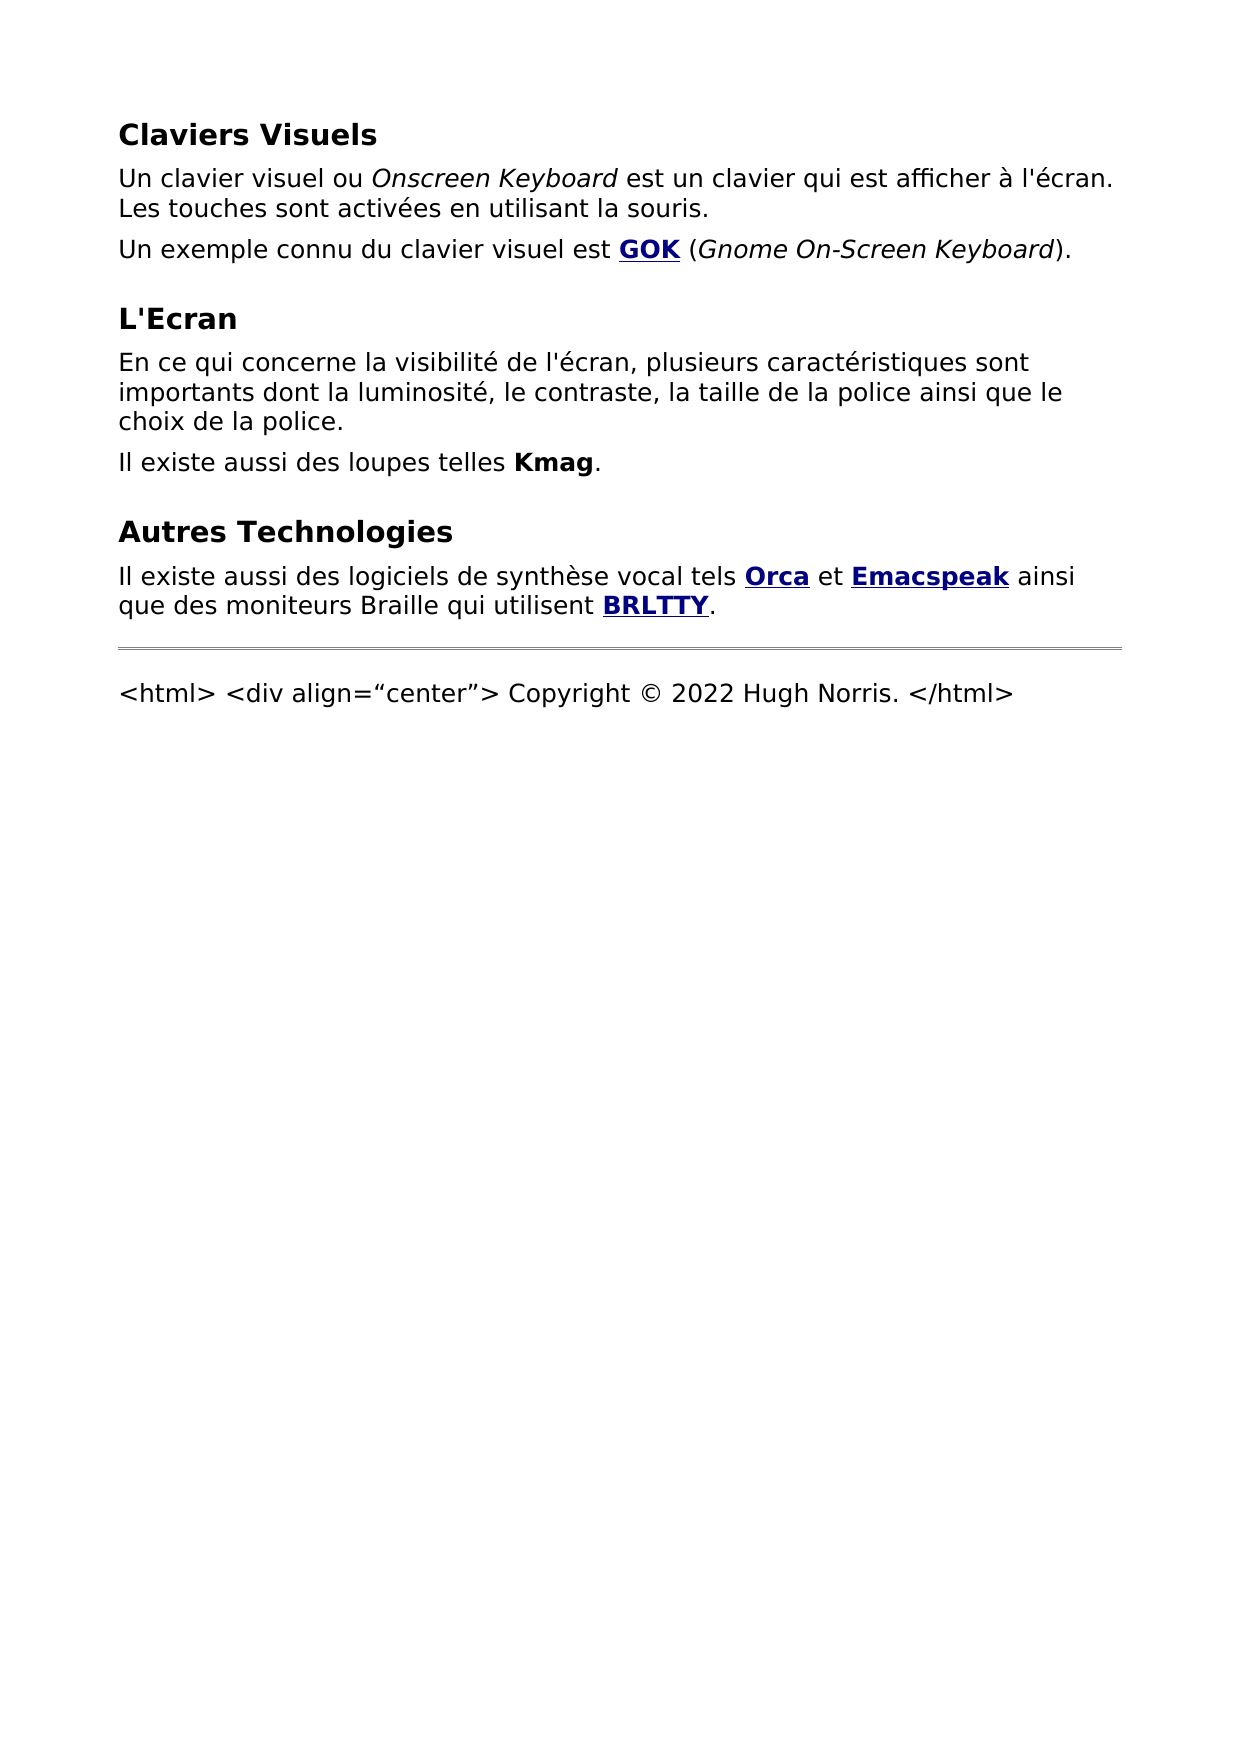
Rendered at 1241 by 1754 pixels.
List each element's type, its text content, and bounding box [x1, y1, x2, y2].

subtitle L'Ecran [118, 302, 1122, 336]
subtitle Autres Technologies [118, 515, 1122, 549]
text Un exemple connu du clavier visuel est GOK (Gnome On-Screen Keyboard). [118, 235, 1122, 264]
text En ce qui concerne la visibilité de l'écran, plusieurs caractéristiques sont importants dont la luminosité, le contraste, la taille de la police ainsi que le choix de la police. [118, 348, 1122, 436]
text Un clavier visuel ou Onscreen Keyboard est un clavier qui est afficher à l'écran. Les touches sont activées en utilisant la souris. [118, 164, 1122, 223]
text Il existe aussi des logiciels de synthèse vocal tels Orca et Emacspeak ainsi que des moniteurs Braille qui utilisent BRLTTY. [118, 562, 1122, 620]
subtitle Claviers Visuels [118, 118, 1122, 152]
text Il existe aussi des loupes telles Kmag. [118, 448, 1122, 478]
text <html> <div align=“center”> Copyright © 2022 Hugh Norris. </html> [118, 679, 1122, 708]
